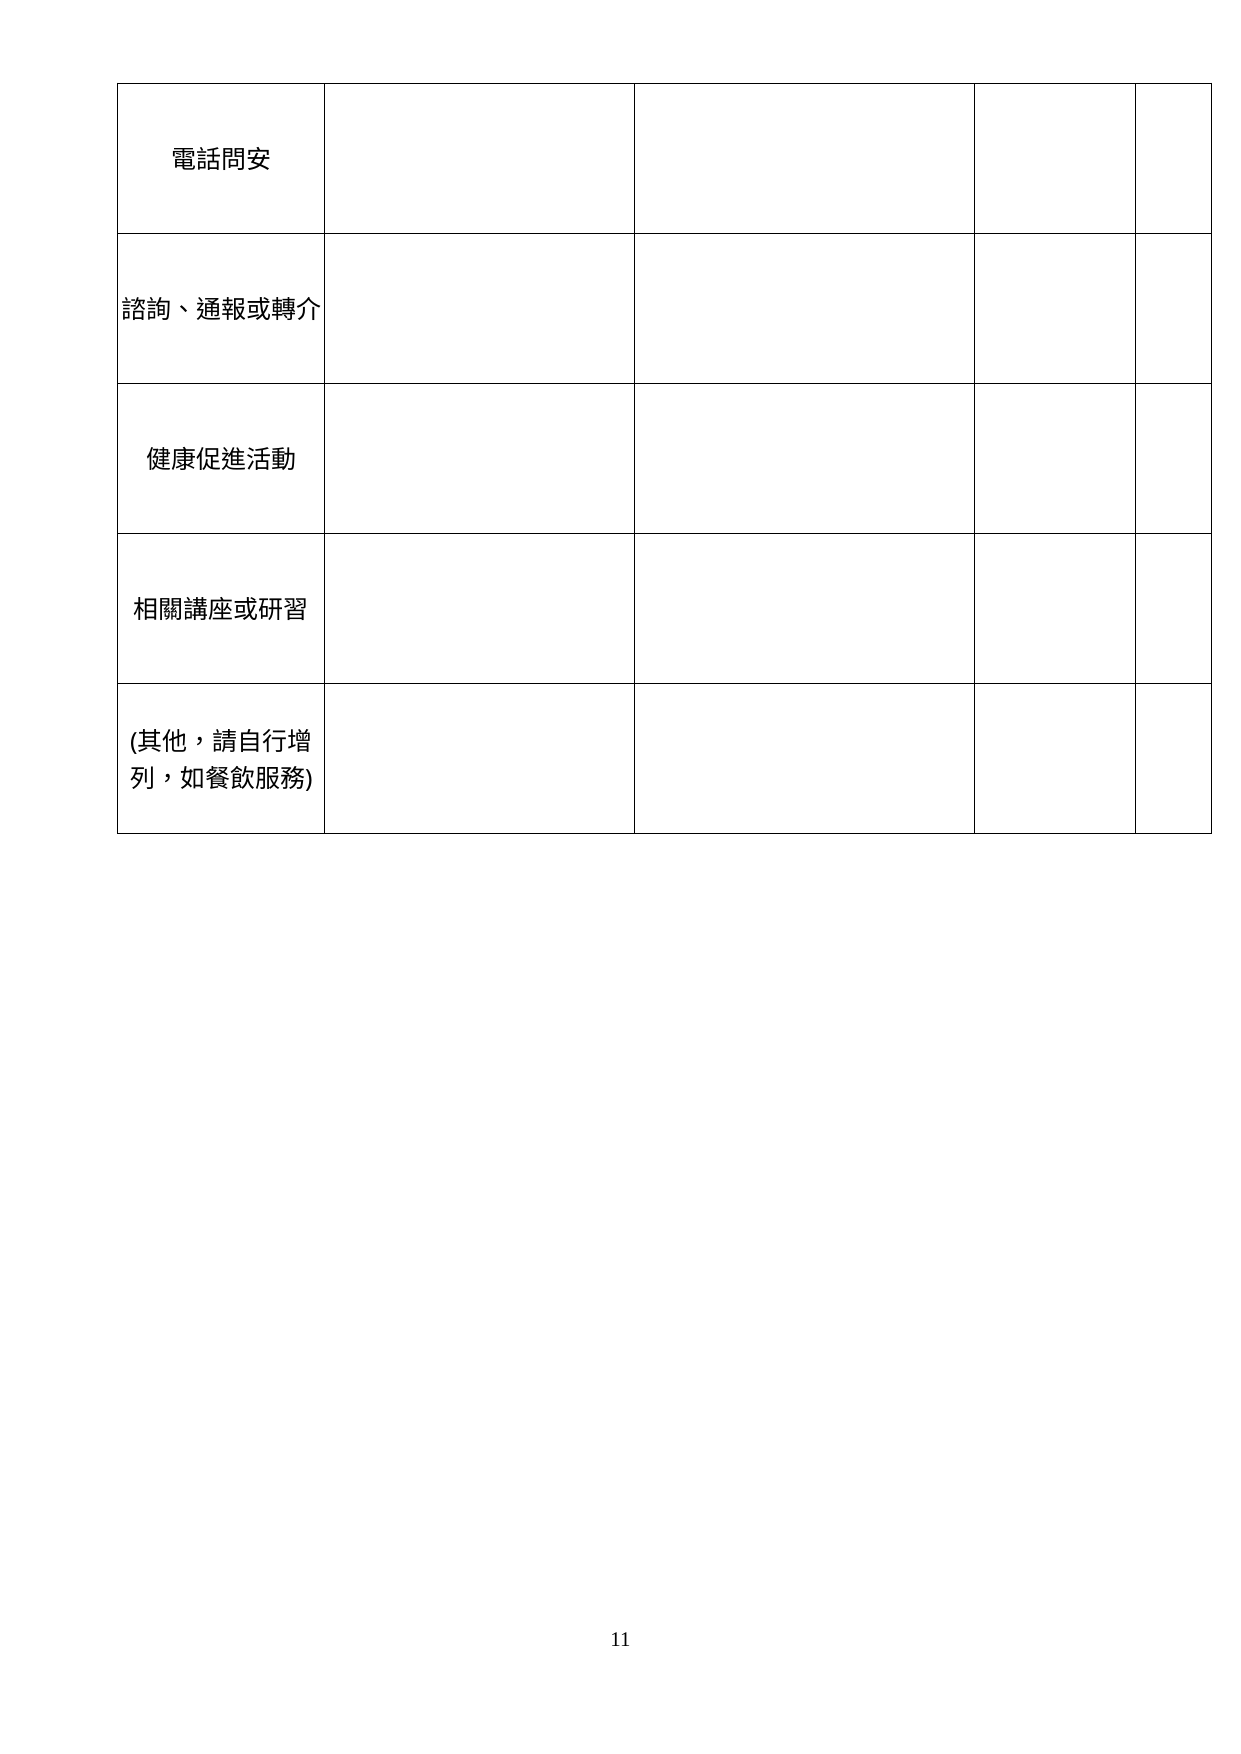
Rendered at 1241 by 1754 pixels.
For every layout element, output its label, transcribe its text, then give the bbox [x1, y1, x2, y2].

table_cell [635, 534, 974, 682]
table_cell [635, 684, 974, 832]
table_cell [975, 234, 1135, 382]
table_cell [635, 84, 974, 232]
table_cell [975, 84, 1135, 232]
table_cell [1136, 84, 1211, 232]
table_cell [1136, 534, 1211, 682]
table_cell [325, 384, 634, 532]
table_cell [975, 534, 1135, 682]
table_cell [325, 534, 634, 682]
table_cell [1136, 234, 1211, 382]
table_cell [1136, 684, 1211, 832]
table_cell (其他，請自行增列，如餐飲服務) [118, 684, 324, 832]
table_cell [635, 234, 974, 382]
table_cell 相關講座或研習 [118, 534, 324, 682]
table_cell [1136, 384, 1211, 532]
table_cell 電話問安 [118, 84, 324, 232]
table_cell [635, 384, 974, 532]
table_cell [975, 384, 1135, 532]
table_cell [325, 84, 634, 232]
table_cell [975, 684, 1135, 832]
table_cell 健康促進活動 [118, 384, 324, 532]
table_cell [325, 684, 634, 832]
table_cell [325, 234, 634, 382]
table_cell 諮詢、通報或轉介 [118, 234, 324, 382]
